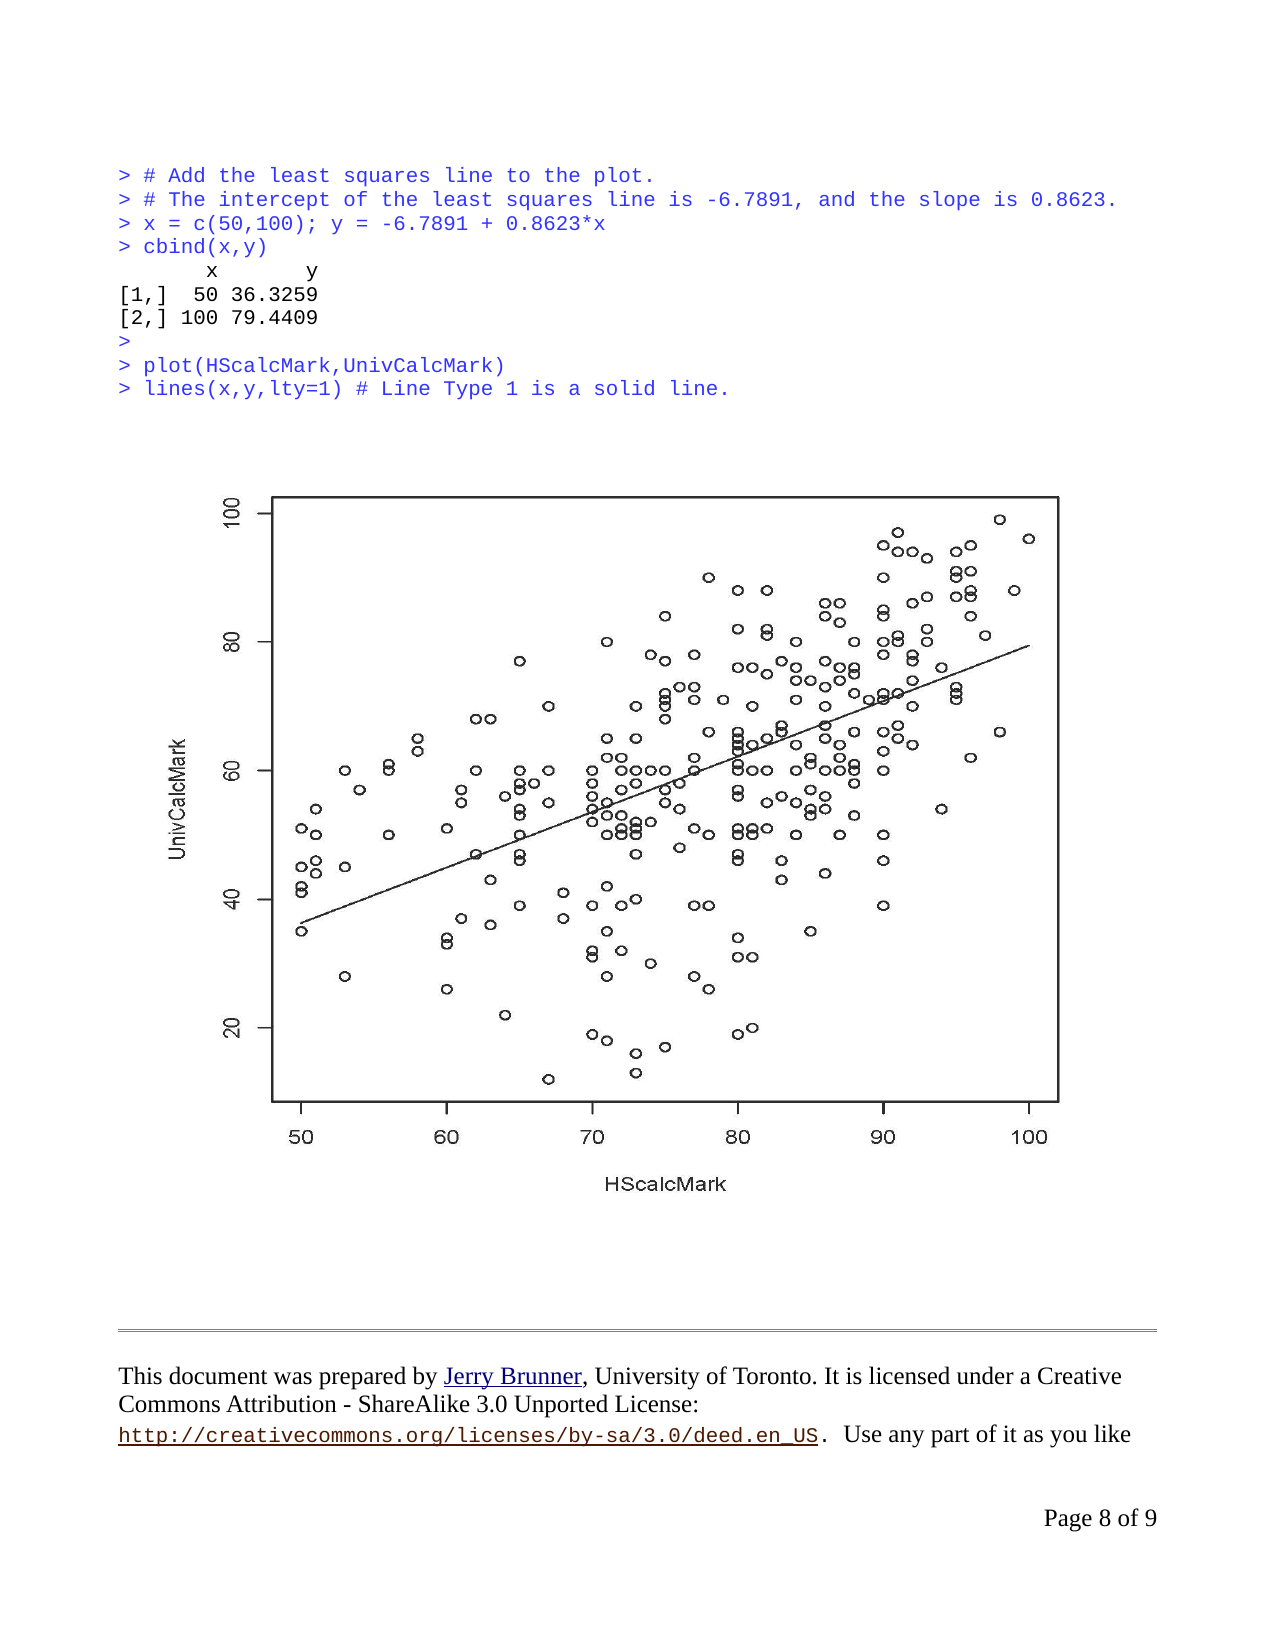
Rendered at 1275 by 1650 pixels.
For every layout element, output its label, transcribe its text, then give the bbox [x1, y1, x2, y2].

text > cbind(x,y) [118, 236, 1157, 260]
text x y [118, 260, 1157, 284]
text > plot(HScalcMark,UnivCalcMark) [118, 354, 1157, 378]
text [2,] 100 79.4409 [118, 307, 1157, 331]
picture [161, 401, 1114, 1221]
text This document was prepared by Jerry Brunner, University of Toronto. It is licensed under a Creative Commons Attribution - ShareAlike 3.0 Unported License: http://creativecommons.org/licenses/by-sa/3.0/deed.en_US. Use any part of it as you like [118, 1361, 1160, 1449]
text > # The intercept of the least squares line is -6.7891, and the slope is 0.8623. [118, 189, 1157, 213]
text > [118, 331, 1157, 354]
text > x = c(50,100); y = -6.7891 + 0.8623*x [118, 213, 1157, 236]
text > # Add the least squares line to the plot. [118, 165, 1157, 189]
text [1,] 50 36.3259 [118, 284, 1157, 307]
text > lines(x,y,lty=1) # Line Type 1 is a solid line. [118, 378, 1157, 402]
